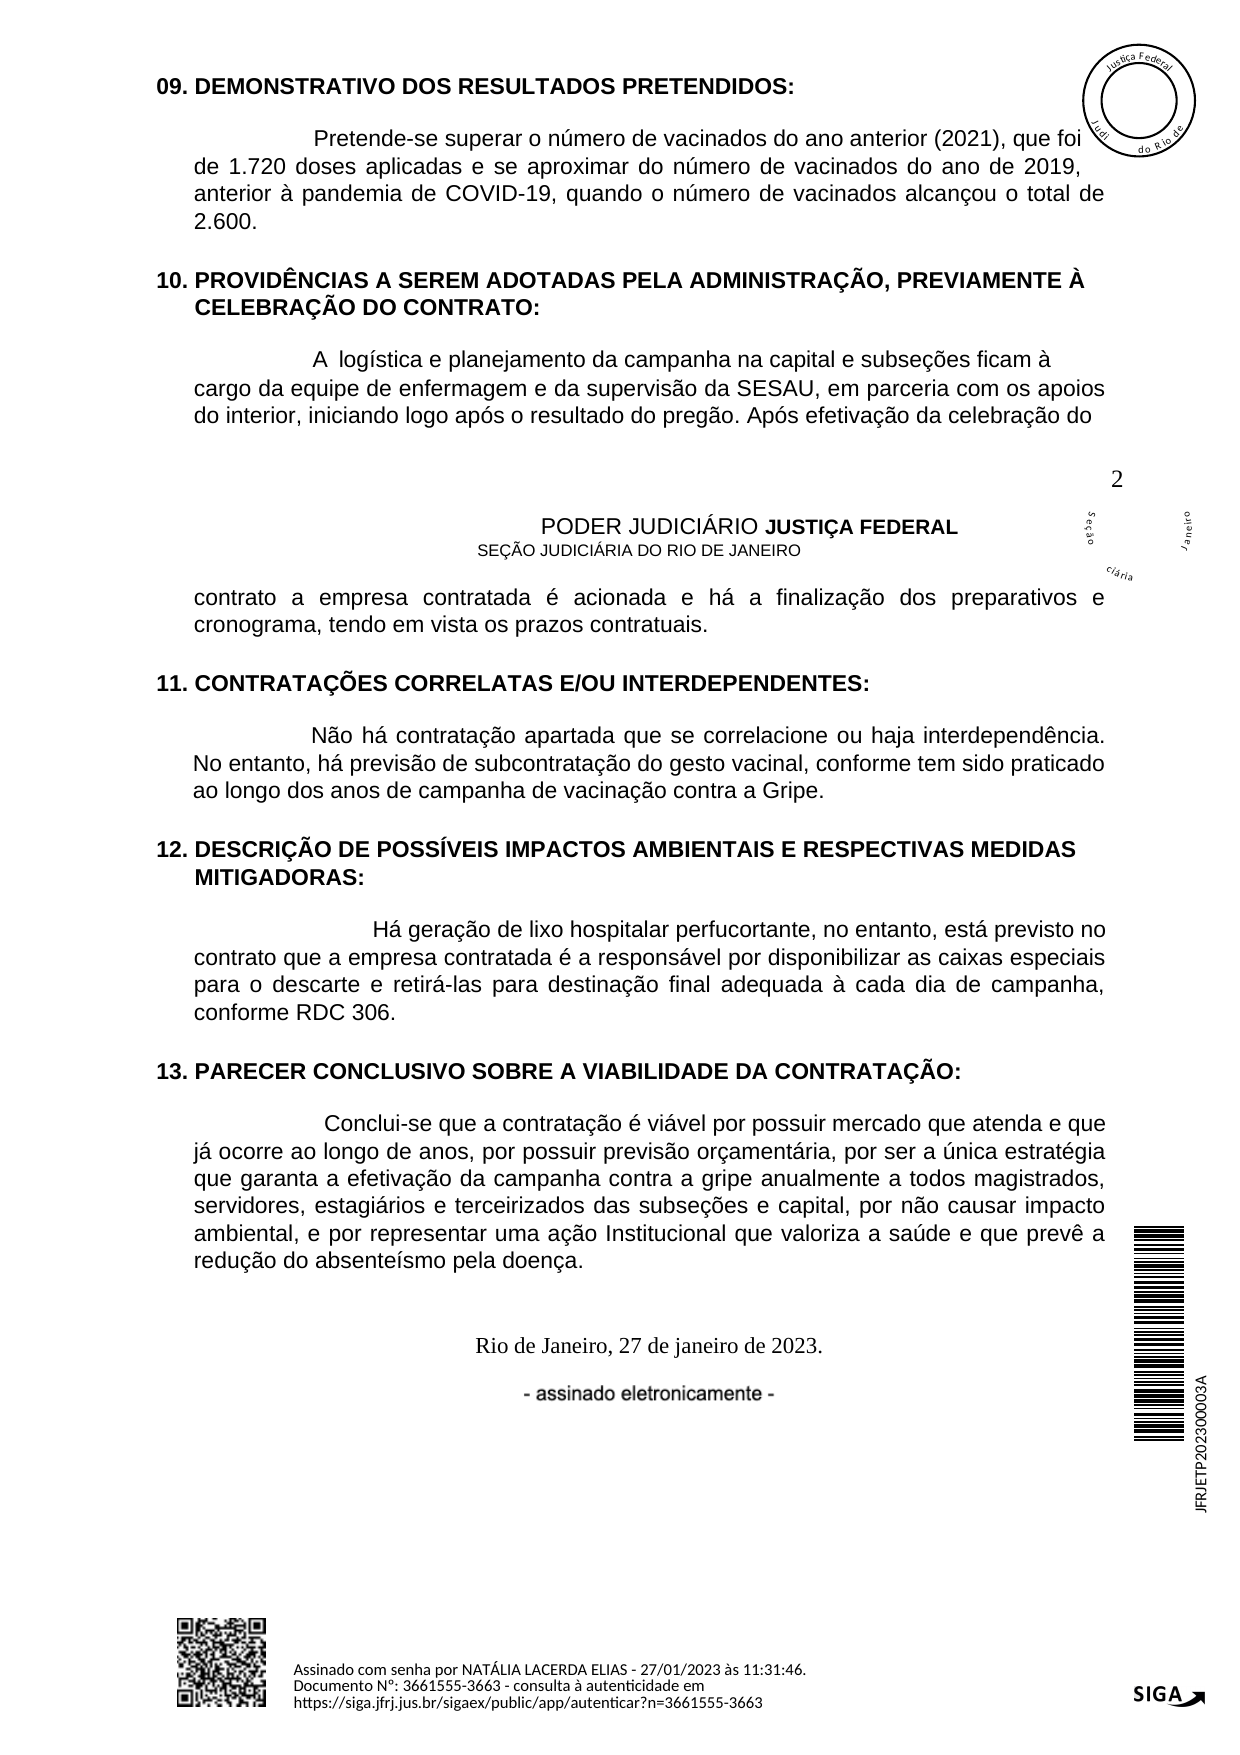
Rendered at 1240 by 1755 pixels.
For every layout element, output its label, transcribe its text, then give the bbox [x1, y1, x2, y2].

text Pretende-se superar o número de vacinados do ano anterior (2021), que foi [313, 124, 1106, 151]
list DEMONSTRATIVO DOS RESULTADOS PRETENDIDOS: [156, 73, 1088, 99]
text contrato a empresa contratada é acionada e há a finalização dos preparativos e cronograma, tendo em vista os prazos contratuais. [194, 584, 1106, 637]
subtitle SEÇÃO JUDICIÁRIA DO RIO DE JANEIRO [194, 541, 1104, 560]
text Há geração de lixo hospitalar perfucortante, no entanto, está previsto no [195, 916, 1106, 942]
text cargo da equipe de enfermagem e da supervisão da SESAU, em parceria com os apoios do interior, iniciando logo após o resultado do pregão. Após efetivação da celebração do [194, 374, 1106, 428]
list logística e planejamento da campanha na capital e subseções ficam à [312, 346, 1106, 373]
text de 1.720 doses aplicadas e se aproximar do número de vacinados do ano de 2019, anterior à pandemia de COVID-19, quando o número de vacinados alcançou o total de 2.600. [194, 153, 1106, 234]
text contrato que a empresa contratada é a responsável por disponibilizar as caixas especiais para o descarte e retirá-las para destinação final adequada à cada dia de campanha, conforme RDC 306. [194, 944, 1106, 1025]
list PARECER CONCLUSIVO SOBRE A VIABILIDADE DA CONTRATAÇÃO: [156, 1058, 1099, 1084]
list CONTRATAÇÕES CORRELATAS E/OU INTERDEPENDENTES: [156, 670, 1099, 697]
text 2 [195, 464, 1123, 493]
list DESCRIÇÃO DE POSSÍVEIS IMPACTOS AMBIENTAIS E RESPECTIVAS MEDIDAS MITIGADORAS: [156, 836, 1099, 890]
text PODER JUDICIÁRIO JUSTIÇA FEDERAL [541, 513, 1106, 539]
text já ocorre ao longo de anos, por possuir previsão orçamentária, por ser a única estratégia que garanta a efetivação da campanha contra a gripe anualmente a todos magistrados, servidores, estagiários e terceirizados das subseções e capital, por não causar impacto ambiental, e por representar uma ação Institucional que valoriza a saúde e que prevê a redução do absenteísmo pela doença. [194, 1138, 1106, 1274]
list PROVIDÊNCIAS A SEREM ADOTADAS PELA ADMINISTRAÇÃO, PREVIAMENTE À CELEBRAÇÃO DO CONTRATO: [156, 267, 1099, 321]
text Rio de Janeiro, 27 de janeiro de 2023. [194, 1332, 1104, 1358]
text Conclui-se que a contratação é viável por possuir mercado que atenda e que [195, 1109, 1106, 1136]
text Não há contratação apartada que se correlacione ou haja interdependência. No entanto, há previsão de subcontratação do gesto vacinal, conforme tem sido praticado ao longo dos anos de campanha de vacinação contra a Gripe. [193, 722, 1106, 803]
